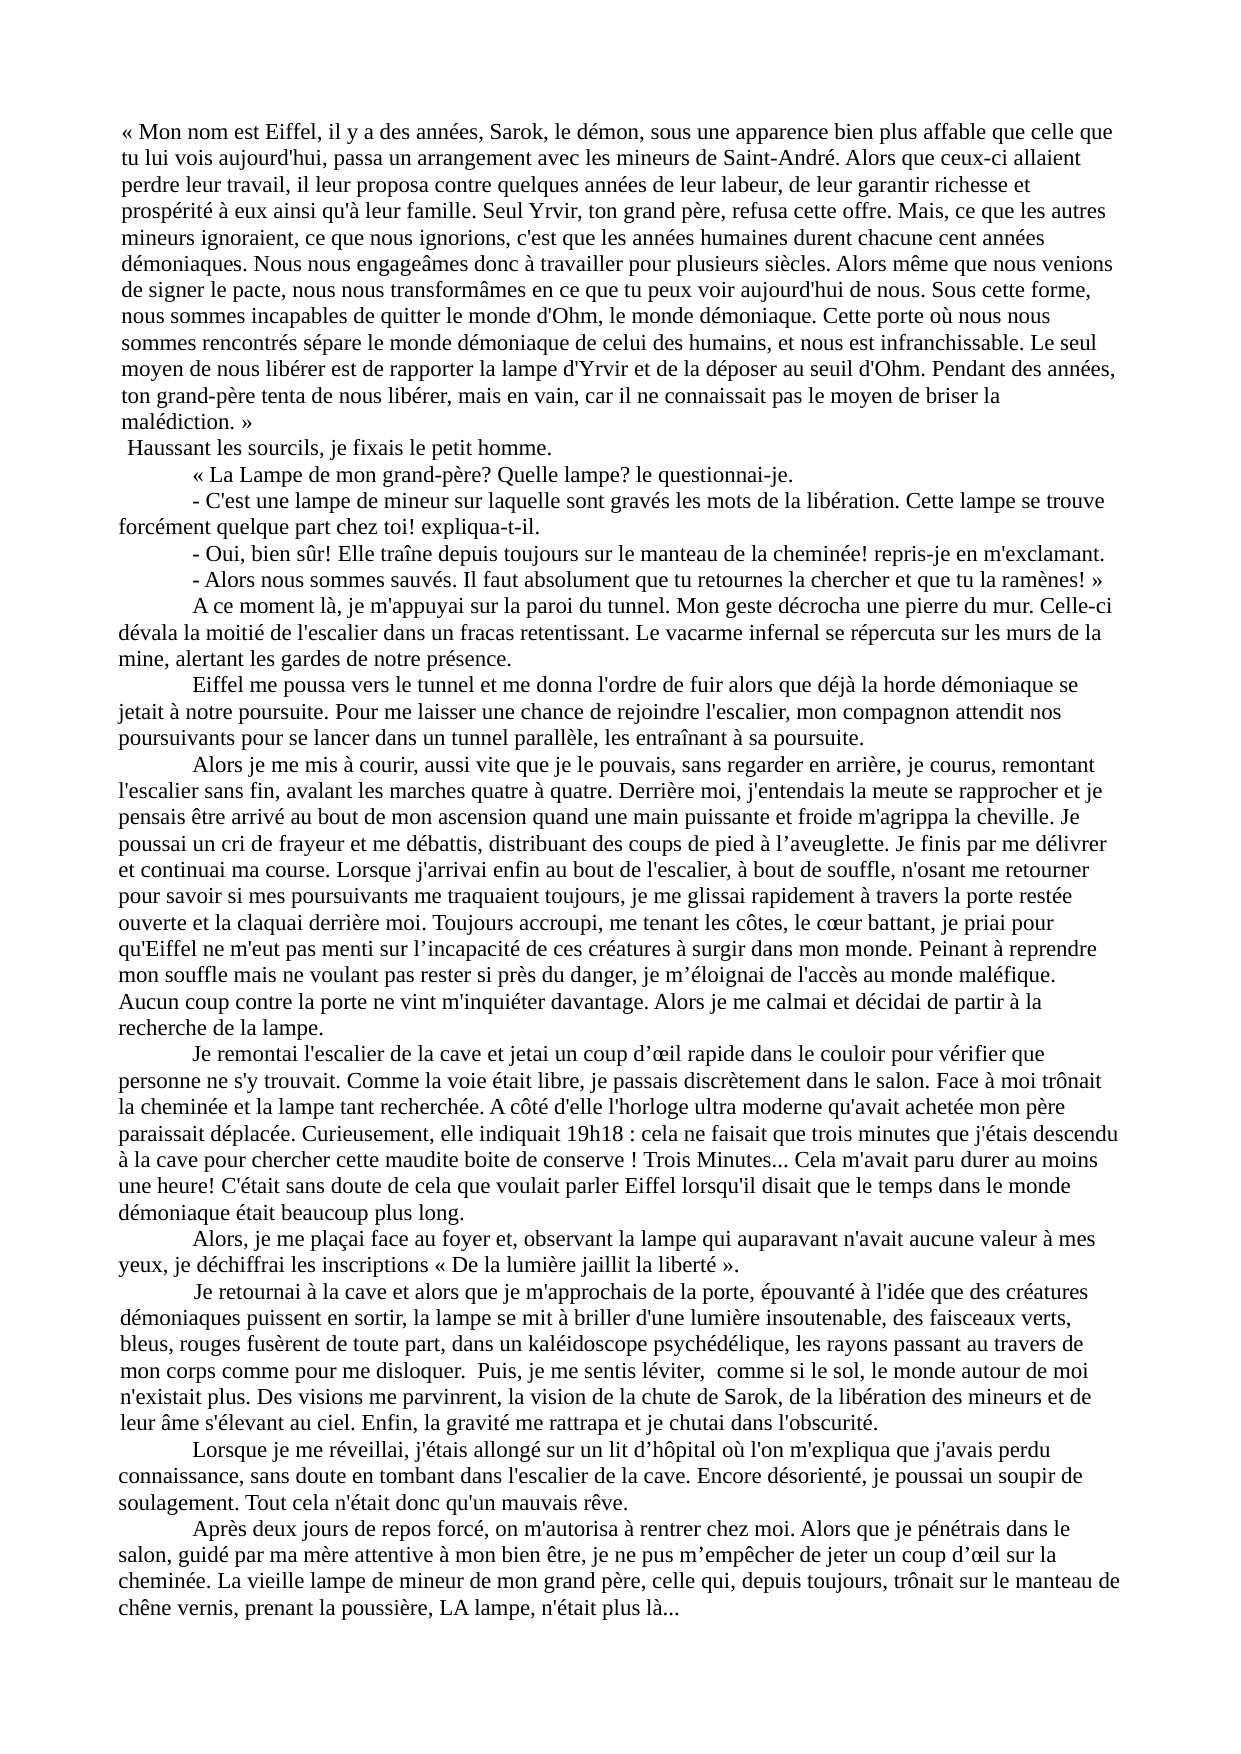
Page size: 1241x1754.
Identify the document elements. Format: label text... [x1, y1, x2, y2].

list Eiffel me poussa vers le tunnel et me donna l'ordre de fuir alors que déjà la horde démoniaque se jetait à notre poursuite. Pour me laisser une chance de rejoindre l'escalier, mon compagnon attendit nos poursuivants pour se lancer dans un tunnel parallèle, les entraînant à sa poursuite. [118, 672, 1122, 751]
list - Alors nous sommes sauvés. Il faut absolument que tu retournes la chercher et que tu la ramènes! » [118, 566, 1122, 592]
list - Oui, bien sûr! Elle traîne depuis toujours sur le manteau de la cheminée! repris-je en m'exclamant. [118, 540, 1122, 566]
list Alors je me mis à courir, aussi vite que je le pouvais, sans regarder en arrière, je courus, remontant l'escalier sans fin, avalant les marches quatre à quatre. Derrière moi, j'entendais la meute se rapprocher et je pensais être arrivé au bout de mon ascension quand une main puissante et froide m'agrippa la cheville. Je poussai un cri de frayeur et me débattis, distribuant des coups de pied à l’aveuglette. Je finis par me délivrer et continuai ma course. Lorsque j'arrivai enfin au bout de l'escalier, à bout de souffle, n'osant me retourner pour savoir si mes poursuivants me traquaient toujours, je me glissai rapidement à travers la porte restée ouverte et la claquai derrière moi. Toujours accroupi, me tenant les côtes, le cœur battant, je priai pour qu'Eiffel ne m'eut pas menti sur l’incapacité de ces créatures à surgir dans mon monde. Peinant à reprendre mon souffle mais ne voulant pas rester si près du danger, je m’éloignai de l'accès au monde maléfique. Aucun coup contre la porte ne vint m'inquiéter davantage. Alors je me calmai et décidai de partir à la recherche de la lampe. [118, 751, 1122, 1041]
list « La Lampe de mon grand-père? Quelle lampe? le questionnai-je. [118, 461, 1122, 487]
list Alors, je me plaçai face au foyer et, observant la lampe qui auparavant n'avait aucune valeur à mes yeux, je déchiffrai les inscriptions « De la lumière jaillit la liberté ». [118, 1225, 1122, 1278]
list Je retournai à la cave et alors que je m'approchais de la porte, épouvanté à l'idée que des créatures démoniaques puissent en sortir, la lampe se mit à briller d'une lumière insoutenable, des faisceaux verts, bleus, rouges fusèrent de toute part, dans un kaléidoscope psychédélique, les rayons passant au travers de mon corps comme pour me disloquer. Puis, je me sentis léviter, comme si le sol, le monde autour de moi n'existait plus. Des visions me parvinrent, la vision de la chute de Sarok, de la libération des mineurs et de leur âme s'élevant au ciel. Enfin, la gravité me rattrapa et je chutai dans l'obscurité. [82, 1278, 1122, 1436]
text A ce moment là, je m'appuyai sur la paroi du tunnel. Mon geste décrocha une pierre du mur. Celle-ci dévala la moitié de l'escalier dans un fracas retentissant. Le vacarme infernal se répercuta sur les murs de la mine, alertant les gardes de notre présence. [118, 592, 1122, 672]
list « Mon nom est Eiffel, il y a des années, Sarok, le démon, sous une apparence bien plus affable que celle que tu lui vois aujourd'hui, passa un arrangement avec les mineurs de Saint-André. Alors que ceux-ci allaient perdre leur travail, il leur proposa contre quelques années de leur labeur, de leur garantir richesse et prospérité à eux ainsi qu'à leur famille. Seul Yrvir, ton grand père, refusa cette offre. Mais, ce que les autres mineurs ignoraient, ce que nous ignorions, c'est que les années humaines durent chacune cent années démoniaques. Nous nous engageâmes donc à travailler pour plusieurs siècles. Alors même que nous venions de signer le pacte, nous nous transformâmes en ce que tu peux voir aujourd'hui de nous. Sous cette forme, nous sommes incapables de quitter le monde d'Ohm, le monde démoniaque. Cette porte où nous nous sommes rencontrés sépare le monde démoniaque de celui des humains, et nous est infranchissable. Le seul moyen de nous libérer est de rapporter la lampe d'Yrvir et de la déposer au seuil d'Ohm. Pendant des années, ton grand-père tenta de nous libérer, mais en vain, car il ne connaissait pas le moyen de briser la malédiction. » [84, 118, 1122, 434]
list - C'est une lampe de mineur sur laquelle sont gravés les mots de la libération. Cette lampe se trouve forcément quelque part chez toi! expliqua-t-il. [118, 487, 1122, 540]
list Haussant les sourcils, je fixais le petit homme. [121, 434, 1122, 461]
list Lorsque je me réveillai, j'étais allongé sur un lit d’hôpital où l'on m'expliqua que j'avais perdu connaissance, sans doute en tombant dans l'escalier de la cave. Encore désorienté, je poussai un soupir de soulagement. Tout cela n'était donc qu'un mauvais rêve. [118, 1436, 1122, 1515]
list Après deux jours de repos forcé, on m'autorisa à rentrer chez moi. Alors que je pénétrais dans le salon, guidé par ma mère attentive à mon bien être, je ne pus m’empêcher de jeter un coup d’œil sur la cheminée. La vieille lampe de mineur de mon grand père, celle qui, depuis toujours, trônait sur le manteau de chêne vernis, prenant la poussière, LA lampe, n'était plus là... [118, 1515, 1122, 1620]
list Je remontai l'escalier de la cave et jetai un coup d’œil rapide dans le couloir pour vérifier que personne ne s'y trouvait. Comme la voie était libre, je passais discrètement dans le salon. Face à moi trônait la cheminée et la lampe tant recherchée. A côté d'elle l'horloge ultra moderne qu'avait achetée mon père paraissait déplacée. Curieusement, elle indiquait 19h18 : cela ne faisait que trois minutes que j'étais descendu à la cave pour chercher cette maudite boite de conserve ! Trois Minutes... Cela m'avait paru durer au moins une heure! C'était sans doute de cela que voulait parler Eiffel lorsqu'il disait que le temps dans le monde démoniaque était beaucoup plus long. [118, 1041, 1122, 1225]
